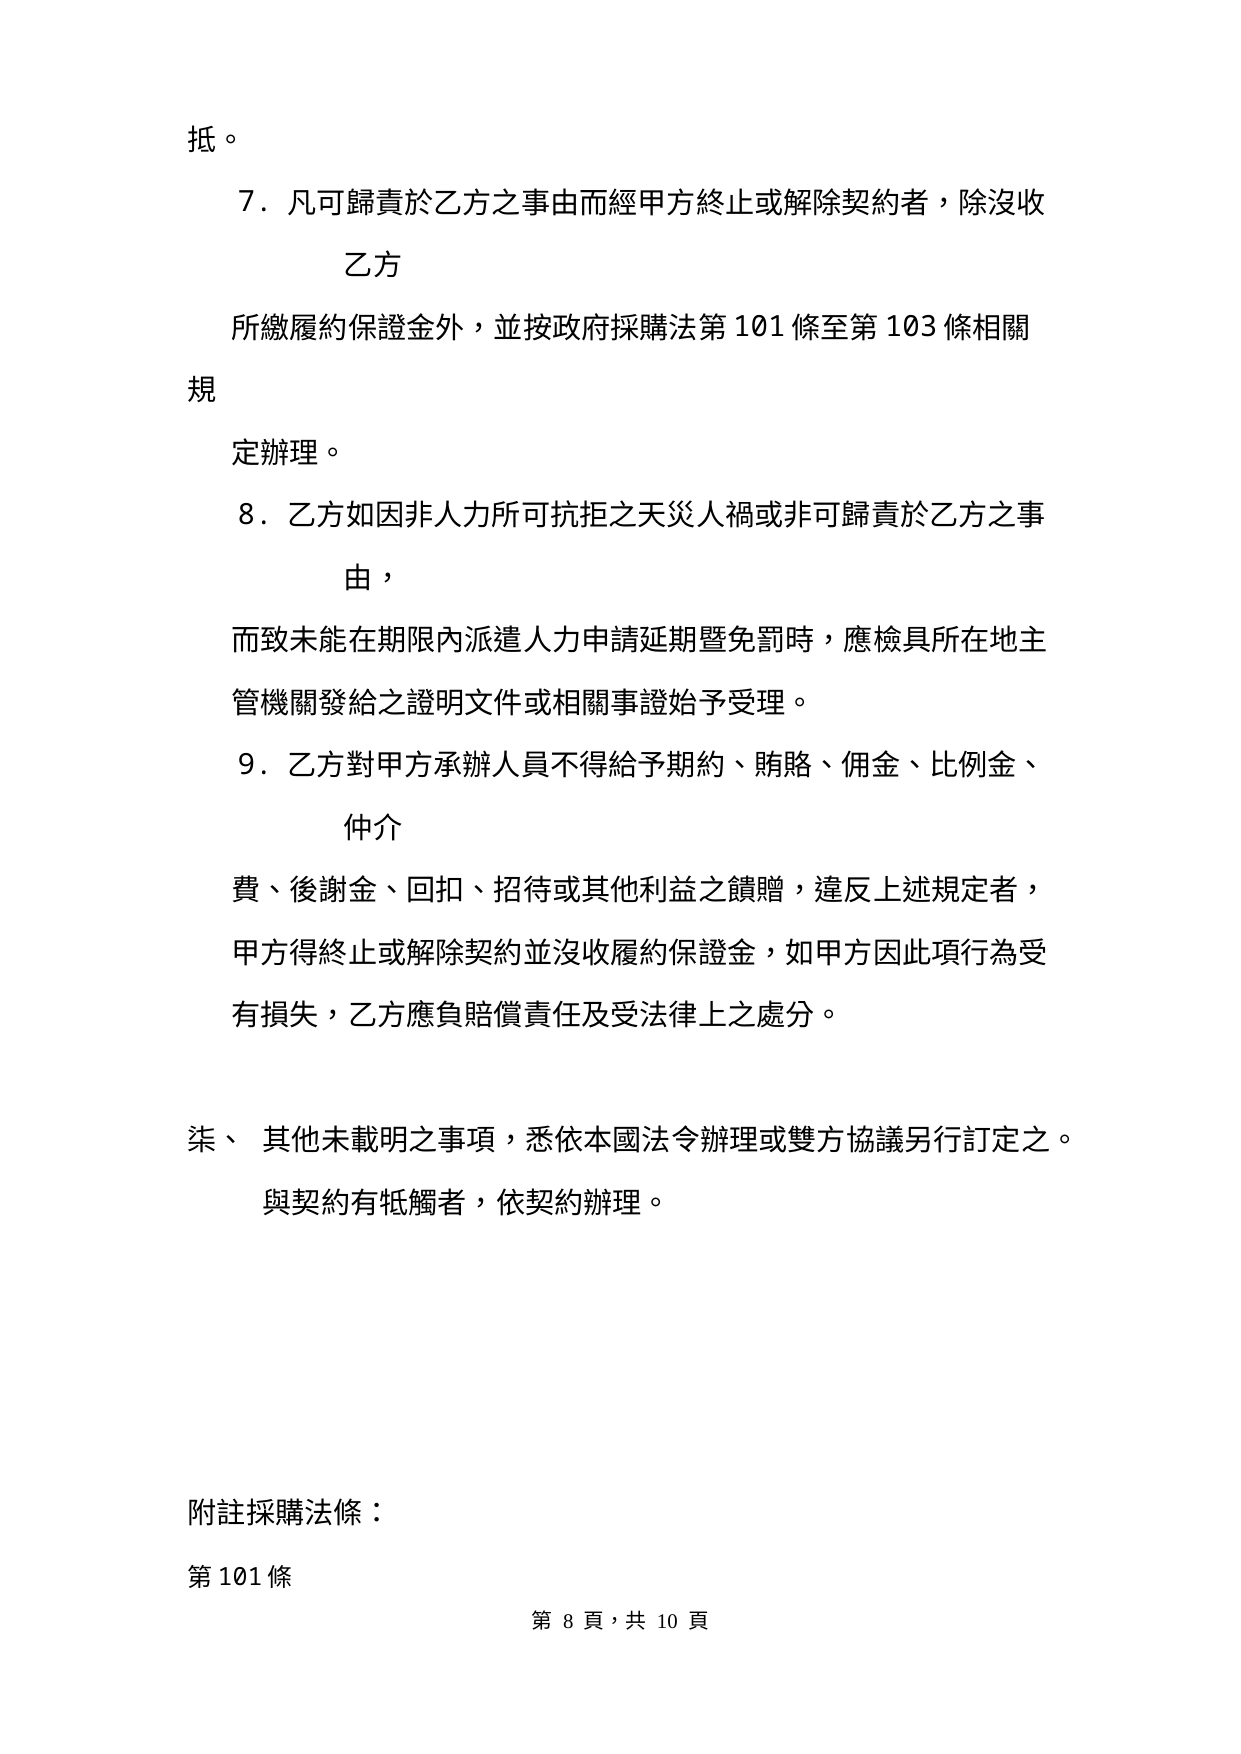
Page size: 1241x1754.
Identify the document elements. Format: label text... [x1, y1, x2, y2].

text 而致未能在期限內派遣人力申請延期暨免罰時，應檢具所在地主 [187, 596, 1053, 659]
text 費、後謝金、回扣、招待或其他利益之饋贈，違反上述規定者， [187, 846, 1053, 909]
list 凡可歸責於乙方之事由而經甲方終止或解除契約者，除沒收乙方 [237, 159, 1053, 284]
text 抵。 [187, 96, 1053, 159]
text 有損失，乙方應負賠償責任及受法律上之處分。 [187, 971, 1053, 1034]
text 定辦理。 [187, 409, 1053, 471]
text 附註採購法條： [187, 1490, 1053, 1532]
list 其他未載明之事項，悉依本國法令辦理或雙方協議另行訂定之。與契約有牴觸者，依契約辦理。 [187, 1096, 1053, 1221]
text 甲方得終止或解除契約並沒收履約保證金，如甲方因此項行為受 [187, 909, 1053, 971]
list 乙方對甲方承辦人員不得給予期約、賄賂、佣金、比例金、仲介 [237, 721, 1053, 846]
text 第101條 [187, 1534, 1053, 1596]
list 乙方如因非人力所可抗拒之天災人禍或非可歸責於乙方之事由， [237, 471, 1053, 596]
text 管機關發給之證明文件或相關事證始予受理。 [187, 659, 1053, 721]
text 所繳履約保證金外，並按政府採購法第101條至第103條相關規 [187, 284, 1053, 409]
